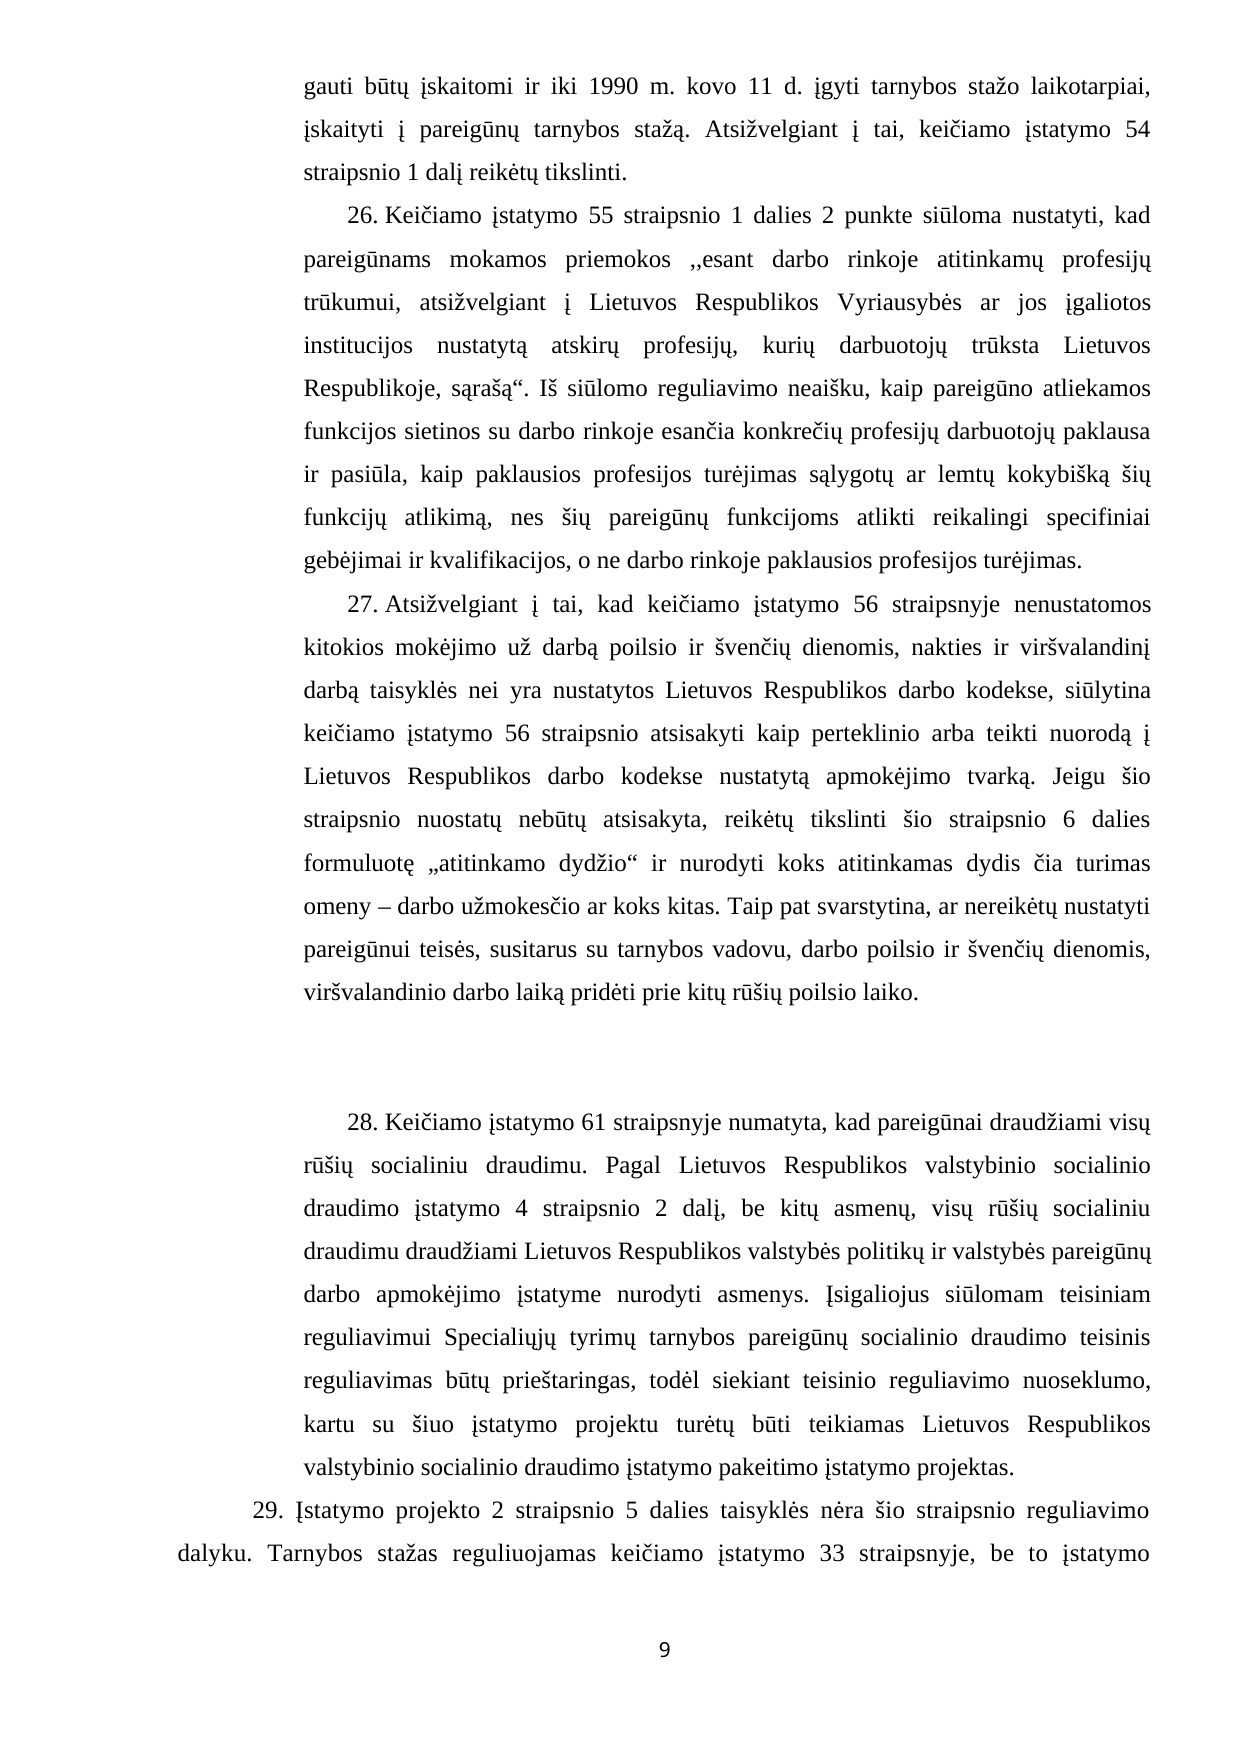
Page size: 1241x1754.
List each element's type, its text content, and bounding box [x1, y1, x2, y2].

list Keičiamo įstatymo 55 straipsnio 1 dalies 2 punkte siūloma nustatyti, kad pareigūnams mokamos priemokos ,,esant darbo rinkoje atitinkamų profesijų trūkumui, atsižvelgiant į Lietuvos Respublikos Vyriausybės ar jos įgaliotos institucijos nustatytą atskirų profesijų, kurių darbuotojų trūksta Lietuvos Respublikoje, sąrašą“. Iš siūlomo reguliavimo neaišku, kaip pareigūno atliekamos funkcijos sietinos su darbo rinkoje esančia konkrečių profesijų darbuotojų paklausa ir pasiūla, kaip paklausios profesijos turėjimas sąlygotų ar lemtų kokybišką šių funkcijų atlikimą, nes šių pareigūnų funkcijoms atlikti reikalingi specifiniai gebėjimai ir kvalifikacijos, o ne darbo rinkoje paklausios profesijos turėjimas. [266, 201, 1152, 574]
list Keičiamo įstatymo 61 straipsnyje numatyta, kad pareigūnai draudžiami visų rūšių socialiniu draudimu. Pagal Lietuvos Respublikos valstybinio socialinio draudimo įstatymo 4 straipsnio 2 dalį, be kitų asmenų, visų rūšių socialiniu draudimu draudžiami Lietuvos Respublikos valstybės politikų ir valstybės pareigūnų darbo apmokėjimo įstatyme nurodyti asmenys. Įsigaliojus siūlomam teisiniam reguliavimui Specialiųjų tyrimų tarnybos pareigūnų socialinio draudimo teisinis reguliavimas būtų prieštaringas, todėl siekiant teisinio reguliavimo nuoseklumo, kartu su šiuo įstatymo projektu turėtų būti teikiamas Lietuvos Respublikos valstybinio socialinio draudimo įstatymo pakeitimo įstatymo projektas. [266, 1107, 1152, 1481]
list gauti būtų įskaitomi ir iki 1990 m. kovo 11 d. įgyti tarnybos stažo laikotarpiai, įskaityti į pareigūnų tarnybos stažą. Atsižvelgiant į tai, keičiamo įstatymo 54 straipsnio 1 dalį reikėtų tikslinti. [266, 71, 1152, 186]
list Atsižvelgiant į tai, kad keičiamo įstatymo 56 straipsnyje nenustatomos kitokios mokėjimo už darbą poilsio ir švenčių dienomis, nakties ir viršvalandinį darbą taisyklės nei yra nustatytos Lietuvos Respublikos darbo kodekse, siūlytina keičiamo įstatymo 56 straipsnio atsisakyti kaip perteklinio arba teikti nuorodą į Lietuvos Respublikos darbo kodekse nustatytą apmokėjimo tvarką. Jeigu šio straipsnio nuostatų nebūtų atsisakyta, reikėtų tikslinti šio straipsnio 6 dalies formuluotę „atitinkamo dydžio“ ir nurodyti koks atitinkamas dydis čia turimas omeny – darbo užmokesčio ar koks kitas. Taip pat svarstytina, ar nereikėtų nustatyti pareigūnui teisės, susitarus su tarnybos vadovu, darbo poilsio ir švenčių dienomis, viršvalandinio darbo laiką pridėti prie kitų rūšių poilsio laiko. [266, 589, 1152, 1006]
text 29. Įstatymo projekto 2 straipsnio 5 dalies taisyklės nėra šio straipsnio reguliavimo dalyku. Tarnybos stažas reguliuojamas keičiamo įstatymo 33 straipsnyje, be to įstatymo [177, 1495, 1152, 1567]
